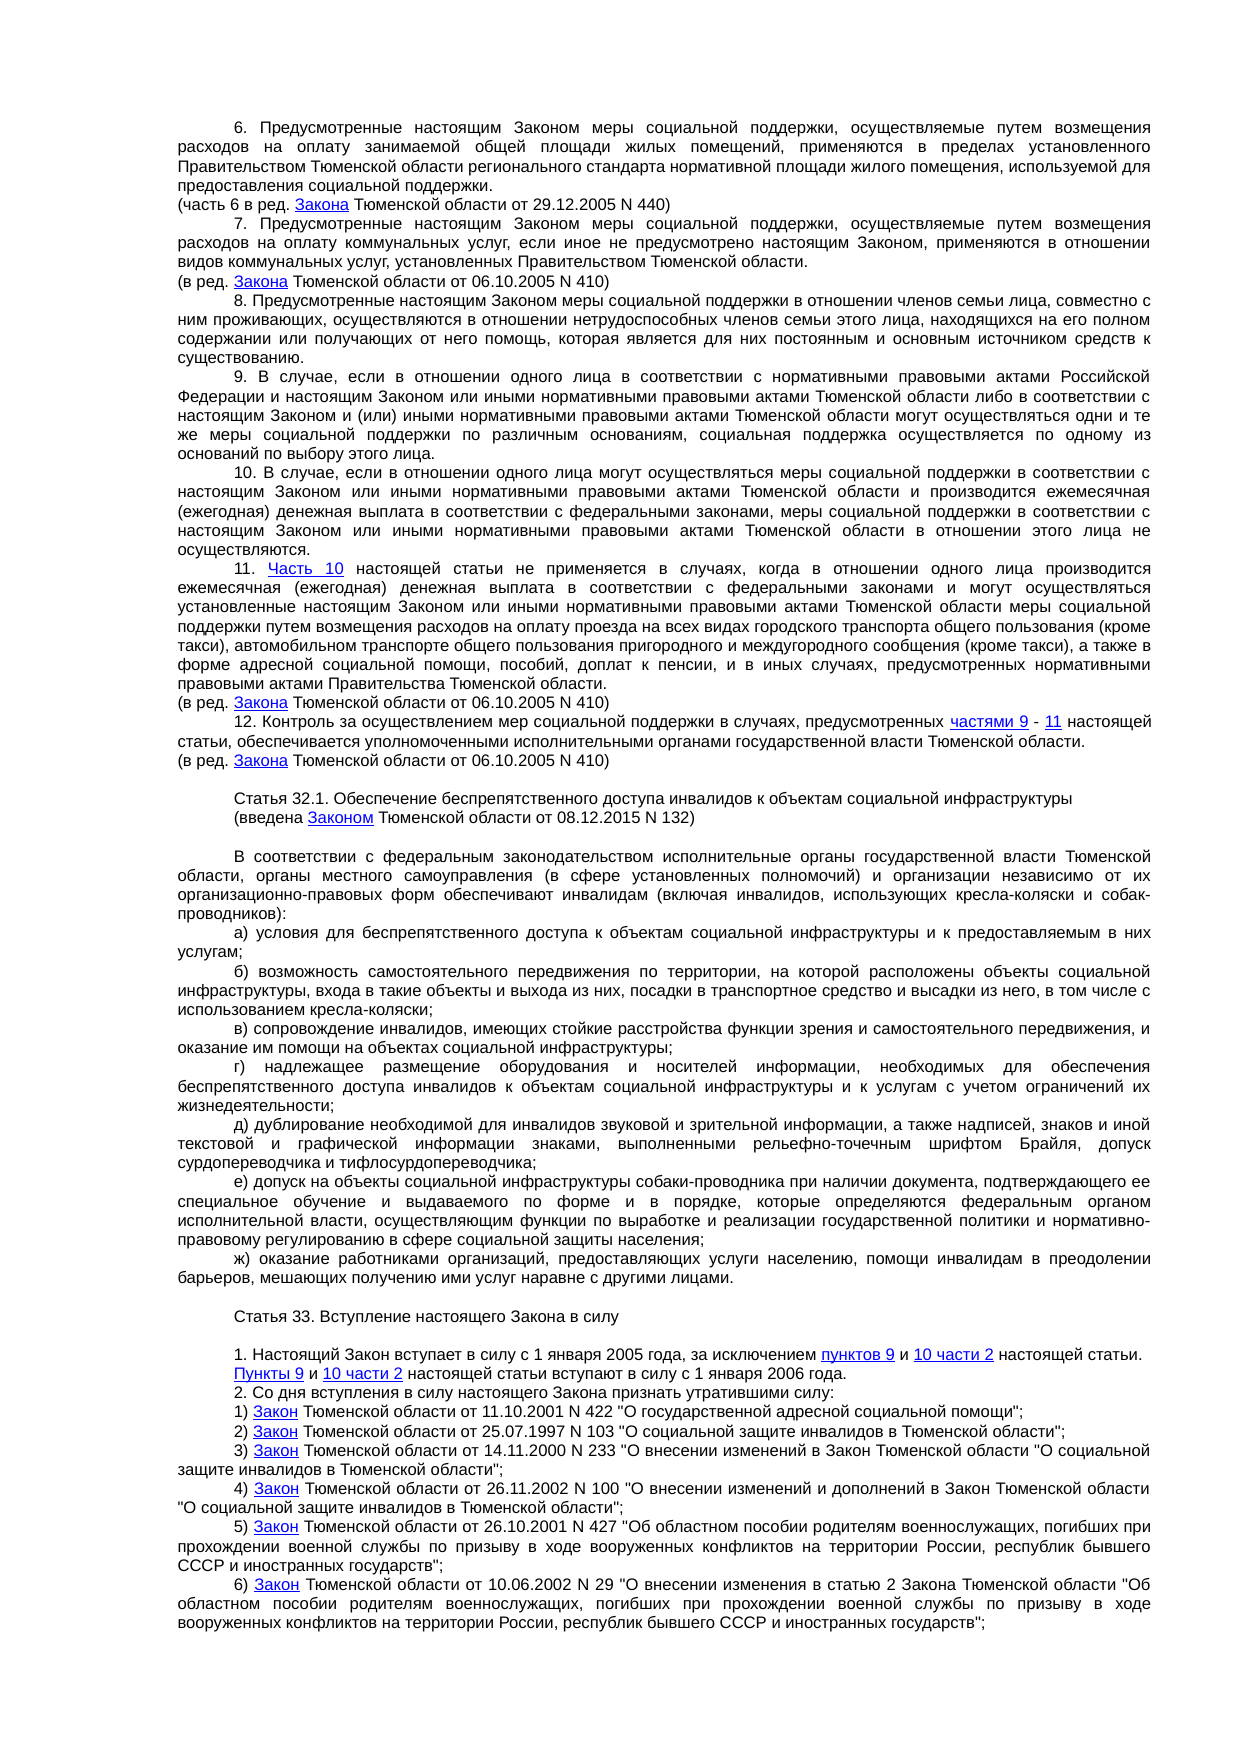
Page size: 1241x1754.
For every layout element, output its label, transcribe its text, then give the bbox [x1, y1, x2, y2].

text (введена Законом Тюменской области от 08.12.2015 N 132) [177, 808, 1152, 827]
text 1) Закон Тюменской области от 11.10.2001 N 422 "О государственной адресной социальной помощи"; [177, 1402, 1152, 1421]
text 9. В случае, если в отношении одного лица в соответствии с нормативными правовыми актами Российской Федерации и настоящим Законом или иными нормативными правовыми актами Тюменской области либо в соответствии с настоящим Законом и (или) иными нормативными правовыми актами Тюменской области могут осуществляться одни и те же меры социальной поддержки по различным основаниям, социальная поддержка осуществляется по одному из оснований по выбору этого лица. [177, 367, 1152, 463]
text д) дублирование необходимой для инвалидов звуковой и зрительной информации, а также надписей, знаков и иной текстовой и графической информации знаками, выполненными рельефно-точечным шрифтом Брайля, допуск сурдопереводчика и тифлосурдопереводчика; [177, 1115, 1152, 1172]
text (в ред. Закона Тюменской области от 06.10.2005 N 410) [177, 271, 1152, 291]
subtitle Статья 33. Вступление настоящего Закона в силу [177, 1306, 1152, 1326]
subtitle Статья 32.1. Обеспечение беспрепятственного доступа инвалидов к объектам социальной инфраструктуры [177, 789, 1152, 808]
text В соответствии с федеральным законодательством исполнительные органы государственной власти Тюменской области, органы местного самоуправления (в сфере установленных полномочий) и организации независимо от их организационно-правовых форм обеспечивают инвалидам (включая инвалидов, использующих кресла-коляски и собак-проводников): [177, 846, 1152, 923]
text 7. Предусмотренные настоящим Законом меры социальной поддержки, осуществляемые путем возмещения расходов на оплату коммунальных услуг, если иное не предусмотрено настоящим Законом, применяются в отношении видов коммунальных услуг, установленных Правительством Тюменской области. [177, 214, 1152, 271]
text 1. Настоящий Закон вступает в силу с 1 января 2005 года, за исключением пунктов 9 и 10 части 2 настоящей статьи. [177, 1345, 1152, 1364]
text ж) оказание работниками организаций, предоставляющих услуги населению, помощи инвалидам в преодолении барьеров, мешающих получению ими услуг наравне с другими лицами. [177, 1249, 1152, 1287]
text б) возможность самостоятельного передвижения по территории, на которой расположены объекты социальной инфраструктуры, входа в такие объекты и выхода из них, посадки в транспортное средство и высадки из него, в том числе с использованием кресла-коляски; [177, 961, 1152, 1019]
text 2) Закон Тюменской области от 25.07.1997 N 103 "О социальной защите инвалидов в Тюменской области"; [177, 1421, 1152, 1441]
text (в ред. Закона Тюменской области от 06.10.2005 N 410) [177, 693, 1152, 712]
text 6) Закон Тюменской области от 10.06.2002 N 29 "О внесении изменения в статью 2 Закона Тюменской области "Об областном пособии родителям военнослужащих, погибших при прохождении военной службы по призыву в ходе вооруженных конфликтов на территории России, республик бывшего СССР и иностранных государств"; [177, 1575, 1152, 1632]
text (часть 6 в ред. Закона Тюменской области от 29.12.2005 N 440) [177, 195, 1152, 214]
text 6. Предусмотренные настоящим Законом меры социальной поддержки, осуществляемые путем возмещения расходов на оплату занимаемой общей площади жилых помещений, применяются в пределах установленного Правительством Тюменской области регионального стандарта нормативной площади жилого помещения, используемой для предоставления социальной поддержки. [177, 118, 1152, 195]
text 2. Со дня вступления в силу настоящего Закона признать утратившими силу: [177, 1383, 1152, 1402]
text а) условия для беспрепятственного доступа к объектам социальной инфраструктуры и к предоставляемым в них услугам; [177, 923, 1152, 961]
text (в ред. Закона Тюменской области от 06.10.2005 N 410) [177, 751, 1152, 770]
text 5) Закон Тюменской области от 26.10.2001 N 427 "Об областном пособии родителям военнослужащих, погибших при прохождении военной службы по призыву в ходе вооруженных конфликтов на территории России, республик бывшего СССР и иностранных государств"; [177, 1517, 1152, 1575]
text Пункты 9 и 10 части 2 настоящей статьи вступают в силу с 1 января 2006 года. [177, 1364, 1152, 1383]
text 3) Закон Тюменской области от 14.11.2000 N 233 "О внесении изменений в Закон Тюменской области "О социальной защите инвалидов в Тюменской области"; [177, 1441, 1152, 1479]
text 10. В случае, если в отношении одного лица могут осуществляться меры социальной поддержки в соответствии с настоящим Законом или иными нормативными правовыми актами Тюменской области и производится ежемесячная (ежегодная) денежная выплата в соответствии с федеральными законами, меры социальной поддержки в соответствии с настоящим Законом или иными нормативными правовыми актами Тюменской области в отношении этого лица не осуществляются. [177, 463, 1152, 559]
text 4) Закон Тюменской области от 26.11.2002 N 100 "О внесении изменений и дополнений в Закон Тюменской области "О социальной защите инвалидов в Тюменской области"; [177, 1479, 1152, 1517]
text г) надлежащее размещение оборудования и носителей информации, необходимых для обеспечения беспрепятственного доступа инвалидов к объектам социальной инфраструктуры и к услугам с учетом ограничений их жизнедеятельности; [177, 1057, 1152, 1115]
text е) допуск на объекты социальной инфраструктуры собаки-проводника при наличии документа, подтверждающего ее специальное обучение и выдаваемого по форме и в порядке, которые определяются федеральным органом исполнительной власти, осуществляющим функции по выработке и реализации государственной политики и нормативно-правовому регулированию в сфере социальной защиты населения; [177, 1172, 1152, 1249]
text 12. Контроль за осуществлением мер социальной поддержки в случаях, предусмотренных частями 9 - 11 настоящей статьи, обеспечивается уполномоченными исполнительными органами государственной власти Тюменской области. [177, 712, 1152, 751]
text 8. Предусмотренные настоящим Законом меры социальной поддержки в отношении членов семьи лица, совместно с ним проживающих, осуществляются в отношении нетрудоспособных членов семьи этого лица, находящихся на его полном содержании или получающих от него помощь, которая является для них постоянным и основным источником средств к существованию. [177, 291, 1152, 367]
text в) сопровождение инвалидов, имеющих стойкие расстройства функции зрения и самостоятельного передвижения, и оказание им помощи на объектах социальной инфраструктуры; [177, 1019, 1152, 1057]
text 11. Часть 10 настоящей статьи не применяется в случаях, когда в отношении одного лица производится ежемесячная (ежегодная) денежная выплата в соответствии с федеральными законами и могут осуществляться установленные настоящим Законом или иными нормативными правовыми актами Тюменской области меры социальной поддержки путем возмещения расходов на оплату проезда на всех видах городского транспорта общего пользования (кроме такси), автомобильном транспорте общего пользования пригородного и междугородного сообщения (кроме такси), а также в форме адресной социальной помощи, пособий, доплат к пенсии, и в иных случаях, предусмотренных нормативными правовыми актами Правительства Тюменской области. [177, 559, 1152, 693]
